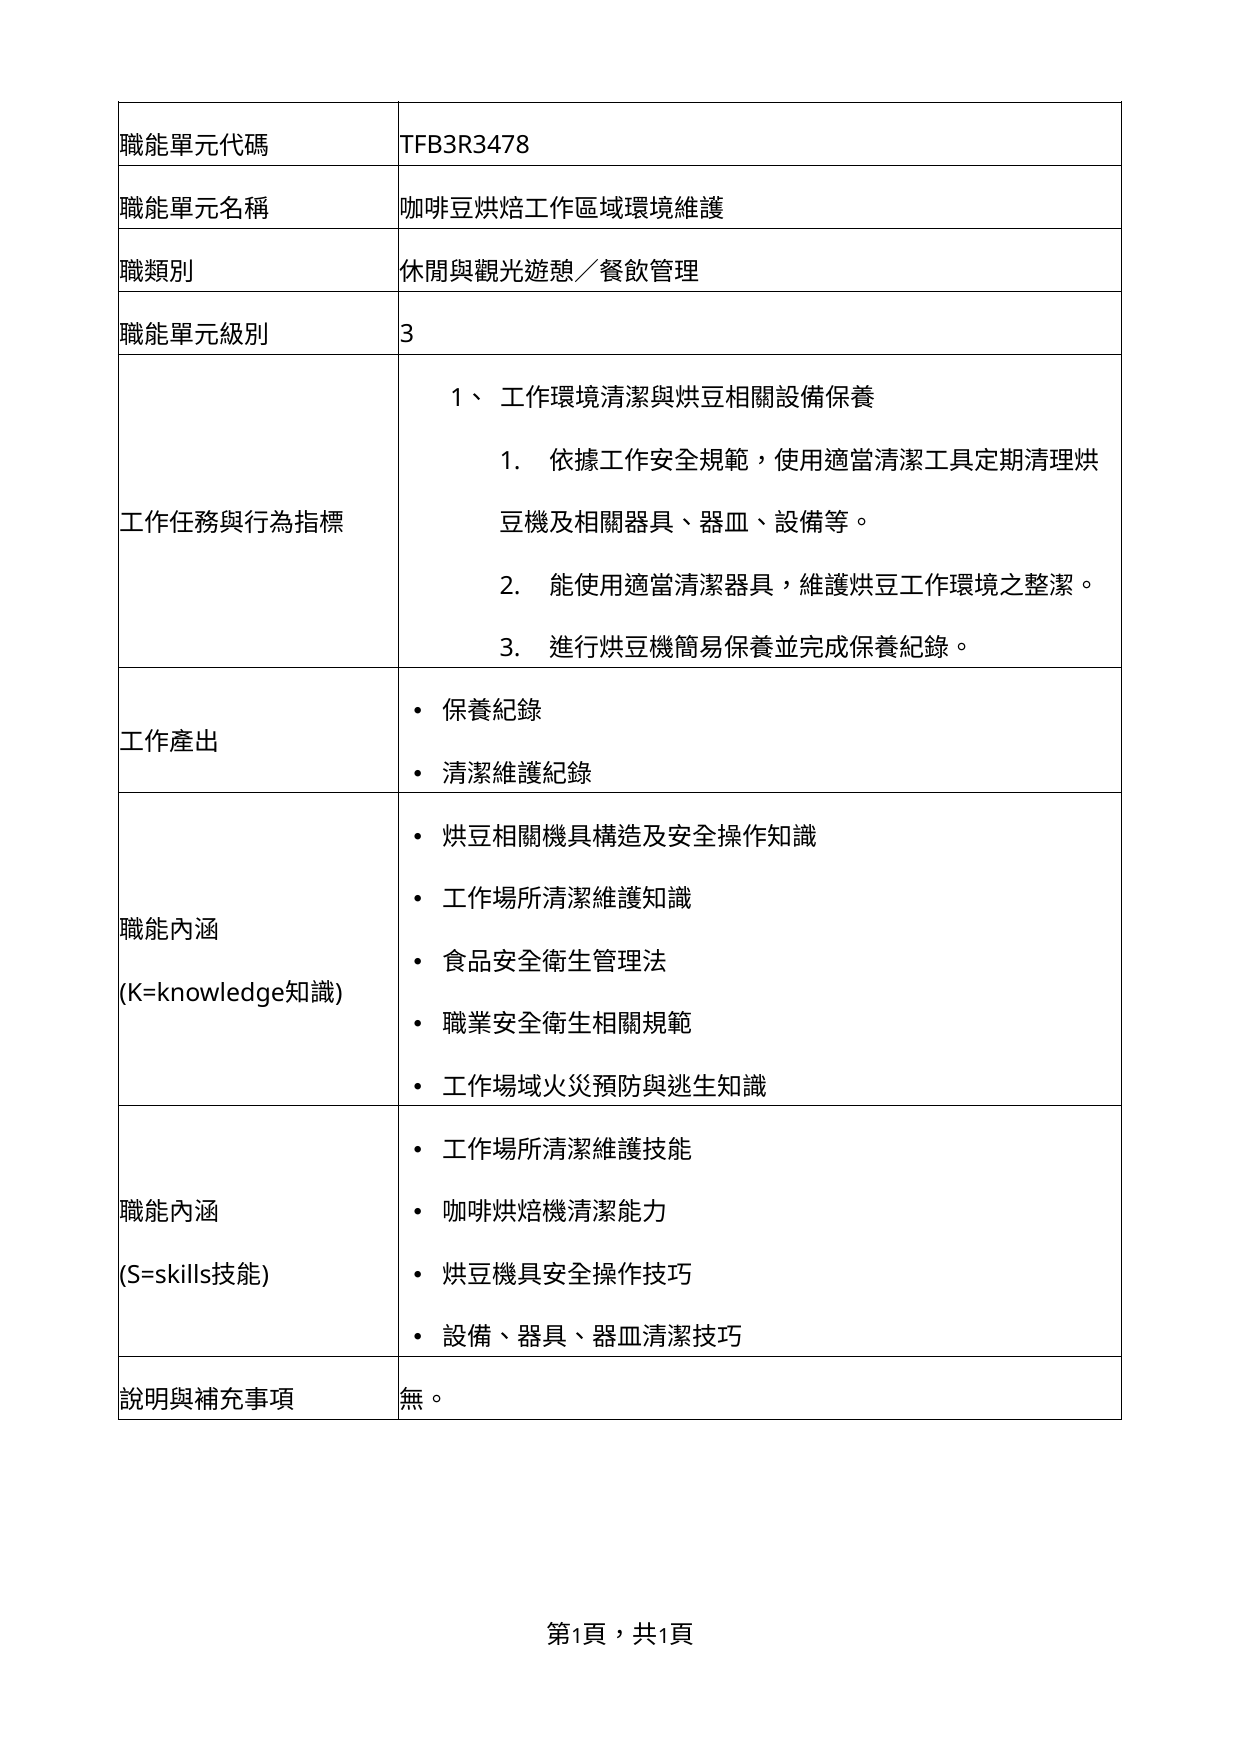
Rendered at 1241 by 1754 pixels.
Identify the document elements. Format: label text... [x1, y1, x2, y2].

table_header TFB3R3478 [399, 103, 1121, 164]
table_header 職能單元代碼 [119, 103, 398, 164]
table_cell 說明與補充事項 [119, 1357, 398, 1419]
table_cell 3 [399, 292, 1121, 353]
table_cell 職能內涵 (S=skills技能) [119, 1106, 398, 1356]
table_cell 工作場所清潔維護技能 咖啡烘焙機清潔能力 烘豆機具安全操作技巧 設備、器具、器皿清潔技巧 [399, 1106, 1121, 1356]
table_cell 工作產出 [119, 668, 398, 792]
table_cell 職能單元級別 [119, 292, 398, 353]
table_cell 咖啡豆烘焙工作區域環境維護 [399, 166, 1121, 227]
table_cell 休閒與觀光遊憩／餐飲管理 [399, 229, 1121, 291]
table_cell 工作環境清潔與烘豆相關設備保養 依據工作安全規範，使用適當清潔工具定期清理烘豆機及相關器具、器皿、設備等。 能使用適當清潔器具，維護烘豆工作環境之整潔。 進行烘豆機簡易保養並完成保養紀錄。 [399, 355, 1121, 667]
table_cell 保養紀錄 清潔維護紀錄 [399, 668, 1121, 792]
table_cell 工作任務與行為指標 [119, 355, 398, 667]
table_cell 職能內涵 (K=knowledge知識) [119, 793, 398, 1105]
table_cell 職類別 [119, 229, 398, 291]
table_cell 無。 [399, 1357, 1121, 1419]
table_cell 職能單元名稱 [119, 166, 398, 227]
table_cell 烘豆相關機具構造及安全操作知識 工作場所清潔維護知識 食品安全衛生管理法 職業安全衛生相關規範 工作場域火災預防與逃生知識 [399, 793, 1121, 1105]
